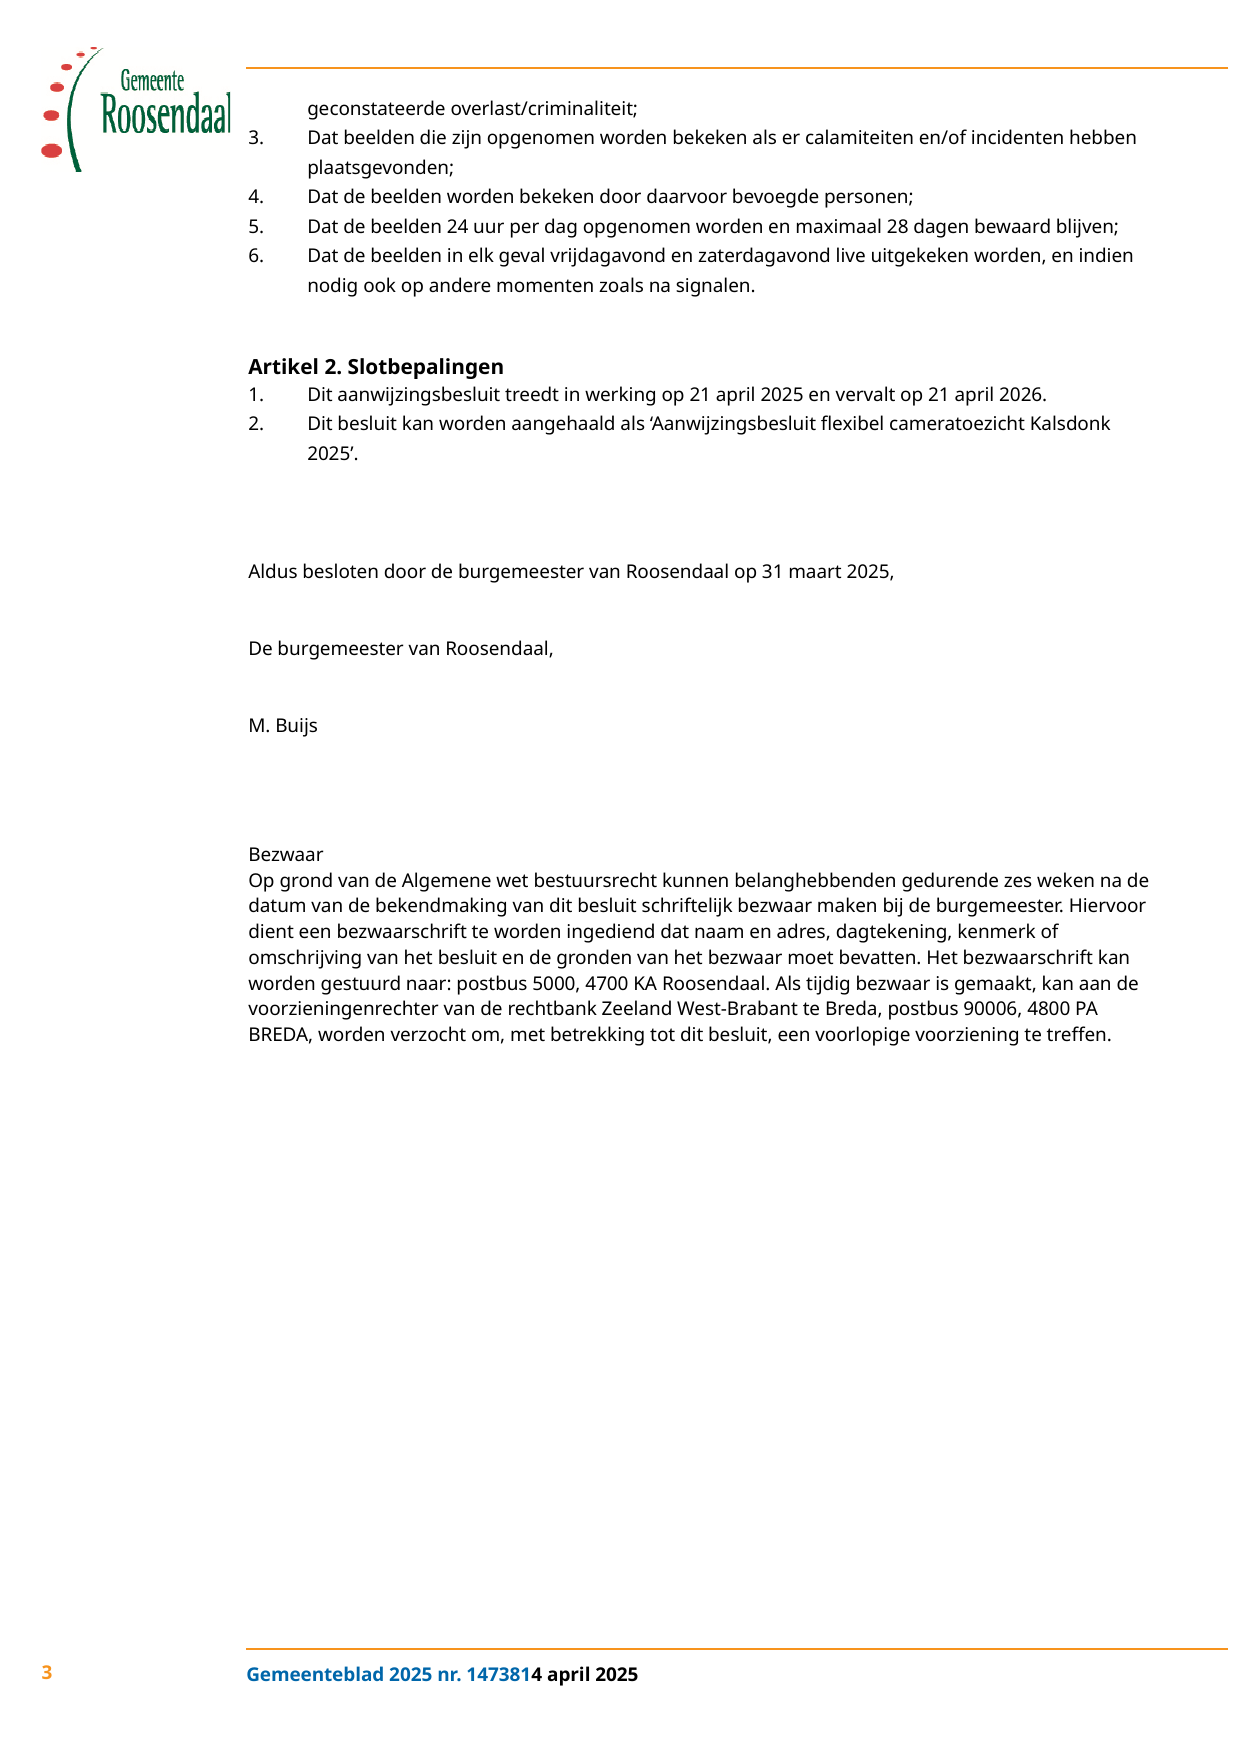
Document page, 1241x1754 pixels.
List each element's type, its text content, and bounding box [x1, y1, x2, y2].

list Dit aanwijzingsbesluit treedt in werking op 21 april 2025 en vervalt op 21 april 2026. [248, 381, 1152, 406]
text M. Buijs [248, 713, 1152, 738]
list Dat de beelden worden bekeken door daarvoor bevoegde personen; [248, 183, 1152, 209]
list Dat de beelden 24 uur per dag opgenomen worden en maximaal 28 dagen bewaard blijven; [248, 213, 1152, 239]
text De burgemeester van Roosendaal, [248, 635, 1152, 661]
text Artikel 2. Slotbepalingen [248, 352, 1152, 381]
picture [41, 47, 231, 172]
list Dit besluit kan worden aangehaald als ‘Aanwijzingsbesluit flexibel cameratoezicht Kalsdonk 2025’. [248, 410, 1152, 466]
list Dat de beelden in elk geval vrijdagavond en zaterdagavond live uitgekeken worden, en indien nodig ook op andere momenten zoals na signalen. [248, 243, 1152, 298]
text Aldus besloten door de burgemeester van Roosendaal op 31 maart 2025, [248, 558, 1152, 584]
list Dat beelden die zijn opgenomen worden bekeken als er calamiteiten en/of incidenten hebben plaatsgevonden; [248, 124, 1152, 180]
text Bezwaar [248, 841, 1152, 867]
text Op grond van de Algemene wet bestuursrecht kunnen belanghebbenden gedurende zes weken na de datum van de bekendmaking van dit besluit schriftelijk bezwaar maken bij de burgemeester. Hiervoor dient een bezwaarschrift te worden ingediend dat naam en adres, dagtekening, kenmerk of omschrijving van het besluit en de gronden van het bezwaar moet bevatten. Het bezwaarschrift kan worden gestuurd naar: postbus 5000, 4700 KA Roosendaal. Als tijdig bezwaar is gemaakt, kan aan de voorzieningenrechter van de rechtbank Zeeland West-Brabant te Breda, postbus 90006, 4800 PA BREDA, worden verzocht om, met betrekking tot dit besluit, een voorlopige voorziening te treffen. [248, 867, 1152, 1047]
list geconstateerde overlast/criminaliteit; [248, 95, 1152, 121]
